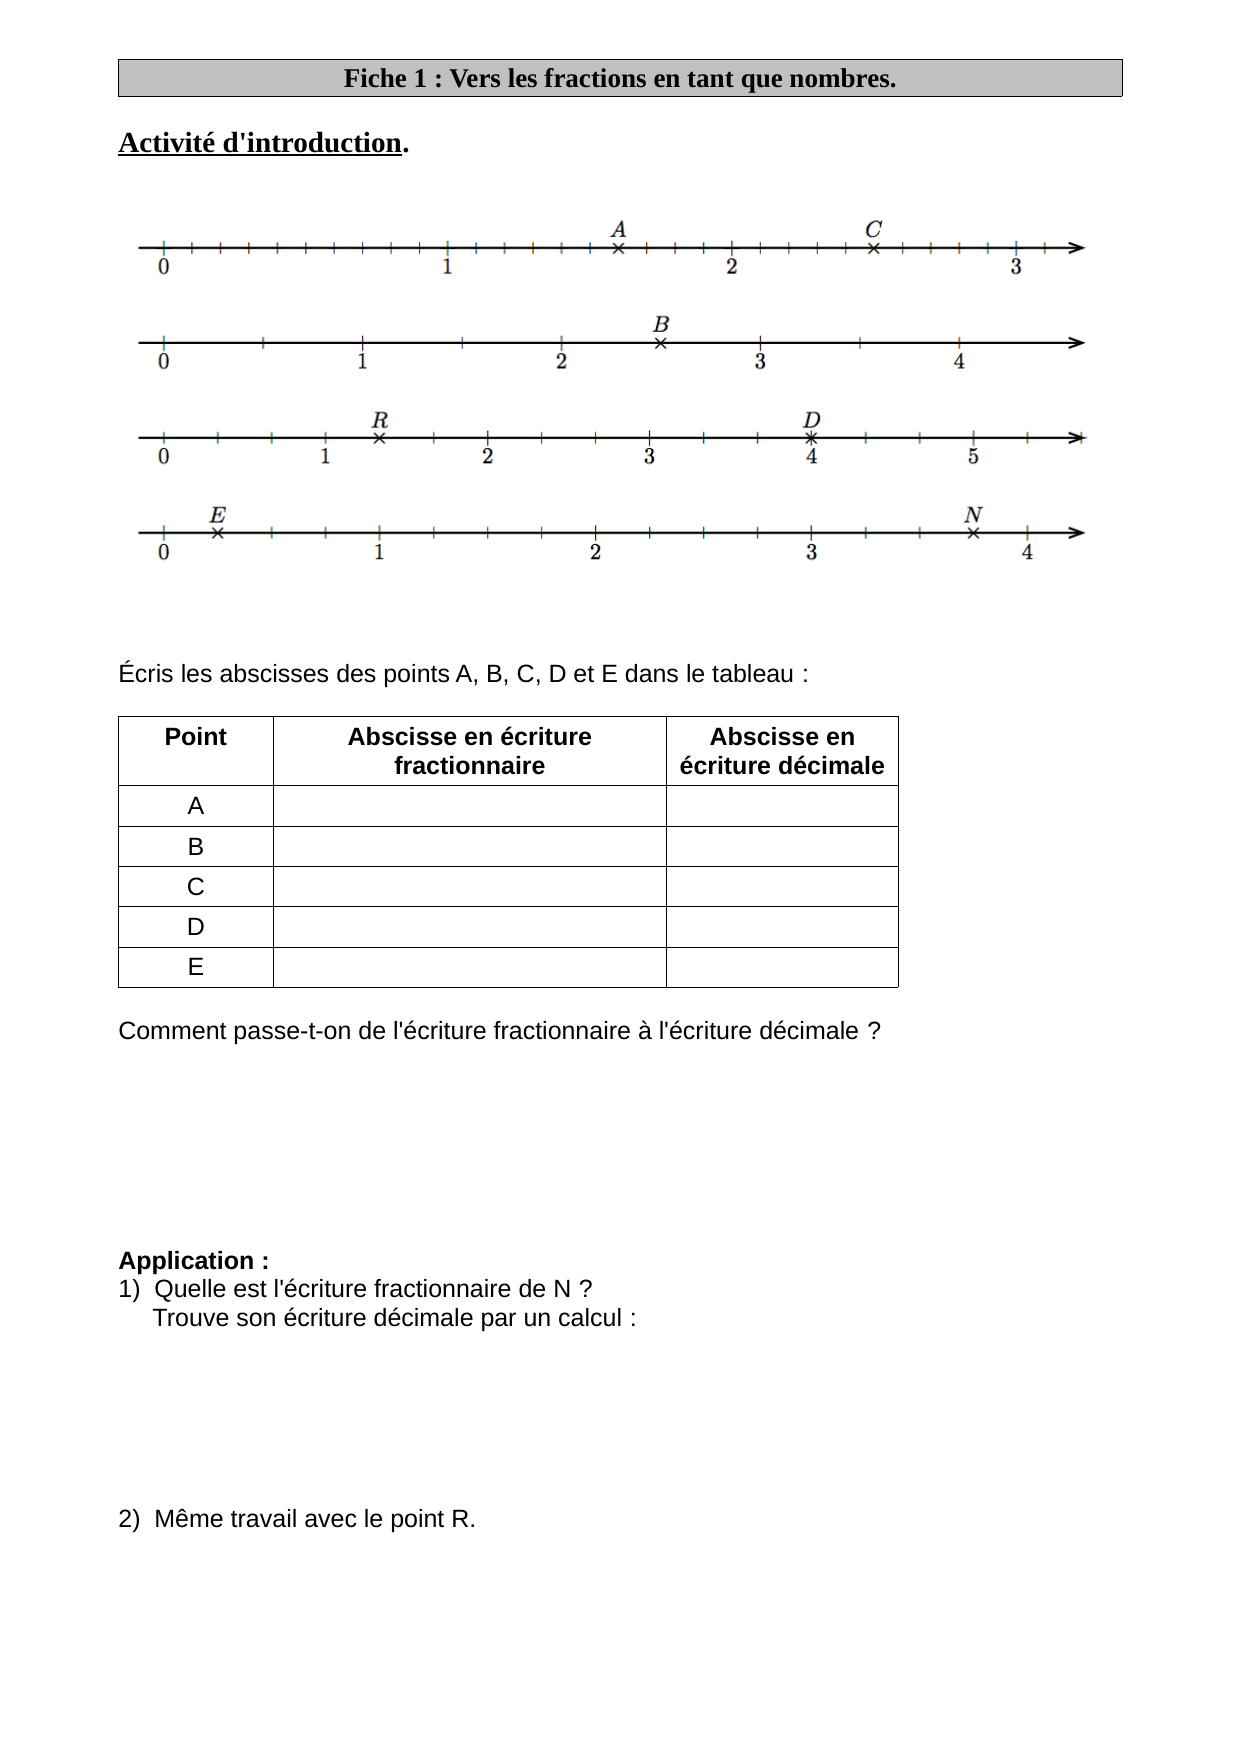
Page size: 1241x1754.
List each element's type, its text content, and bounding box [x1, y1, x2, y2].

table_cell [667, 948, 898, 987]
text 2) Même travail avec le point R. [118, 1504, 1122, 1533]
table_cell [667, 907, 898, 947]
text Écris les abscisses des points A, B, C, D et E dans le tableau : [118, 659, 1122, 687]
table_cell [667, 786, 898, 826]
picture [118, 192, 1123, 597]
table_cell [274, 948, 666, 987]
text Trouve son écriture décimale par un calcul : [118, 1303, 1122, 1332]
text Comment passe-t-on de l'écriture fractionnaire à l'écriture décimale ? [118, 1016, 1122, 1044]
text Fiche 1 : Vers les fractions en tant que nombres. [119, 60, 1122, 96]
table_header Abscisse en écriture décimale [667, 717, 898, 785]
table_header Point [119, 717, 273, 785]
table_cell [667, 827, 898, 866]
table_cell B [119, 827, 273, 866]
text Activité d'introduction. [118, 125, 1122, 158]
table_cell A [119, 786, 273, 826]
table_header Abscisse en écriture fractionnaire [274, 717, 666, 785]
table_cell [274, 827, 666, 866]
table_cell E [119, 948, 273, 987]
table_cell [667, 867, 898, 906]
text Application : [118, 1246, 1122, 1274]
table_cell D [119, 907, 273, 947]
table_cell [274, 867, 666, 906]
table_cell [274, 786, 666, 826]
table_cell C [119, 867, 273, 906]
table_cell [274, 907, 666, 947]
text 1) Quelle est l'écriture fractionnaire de N ? [118, 1274, 1122, 1303]
